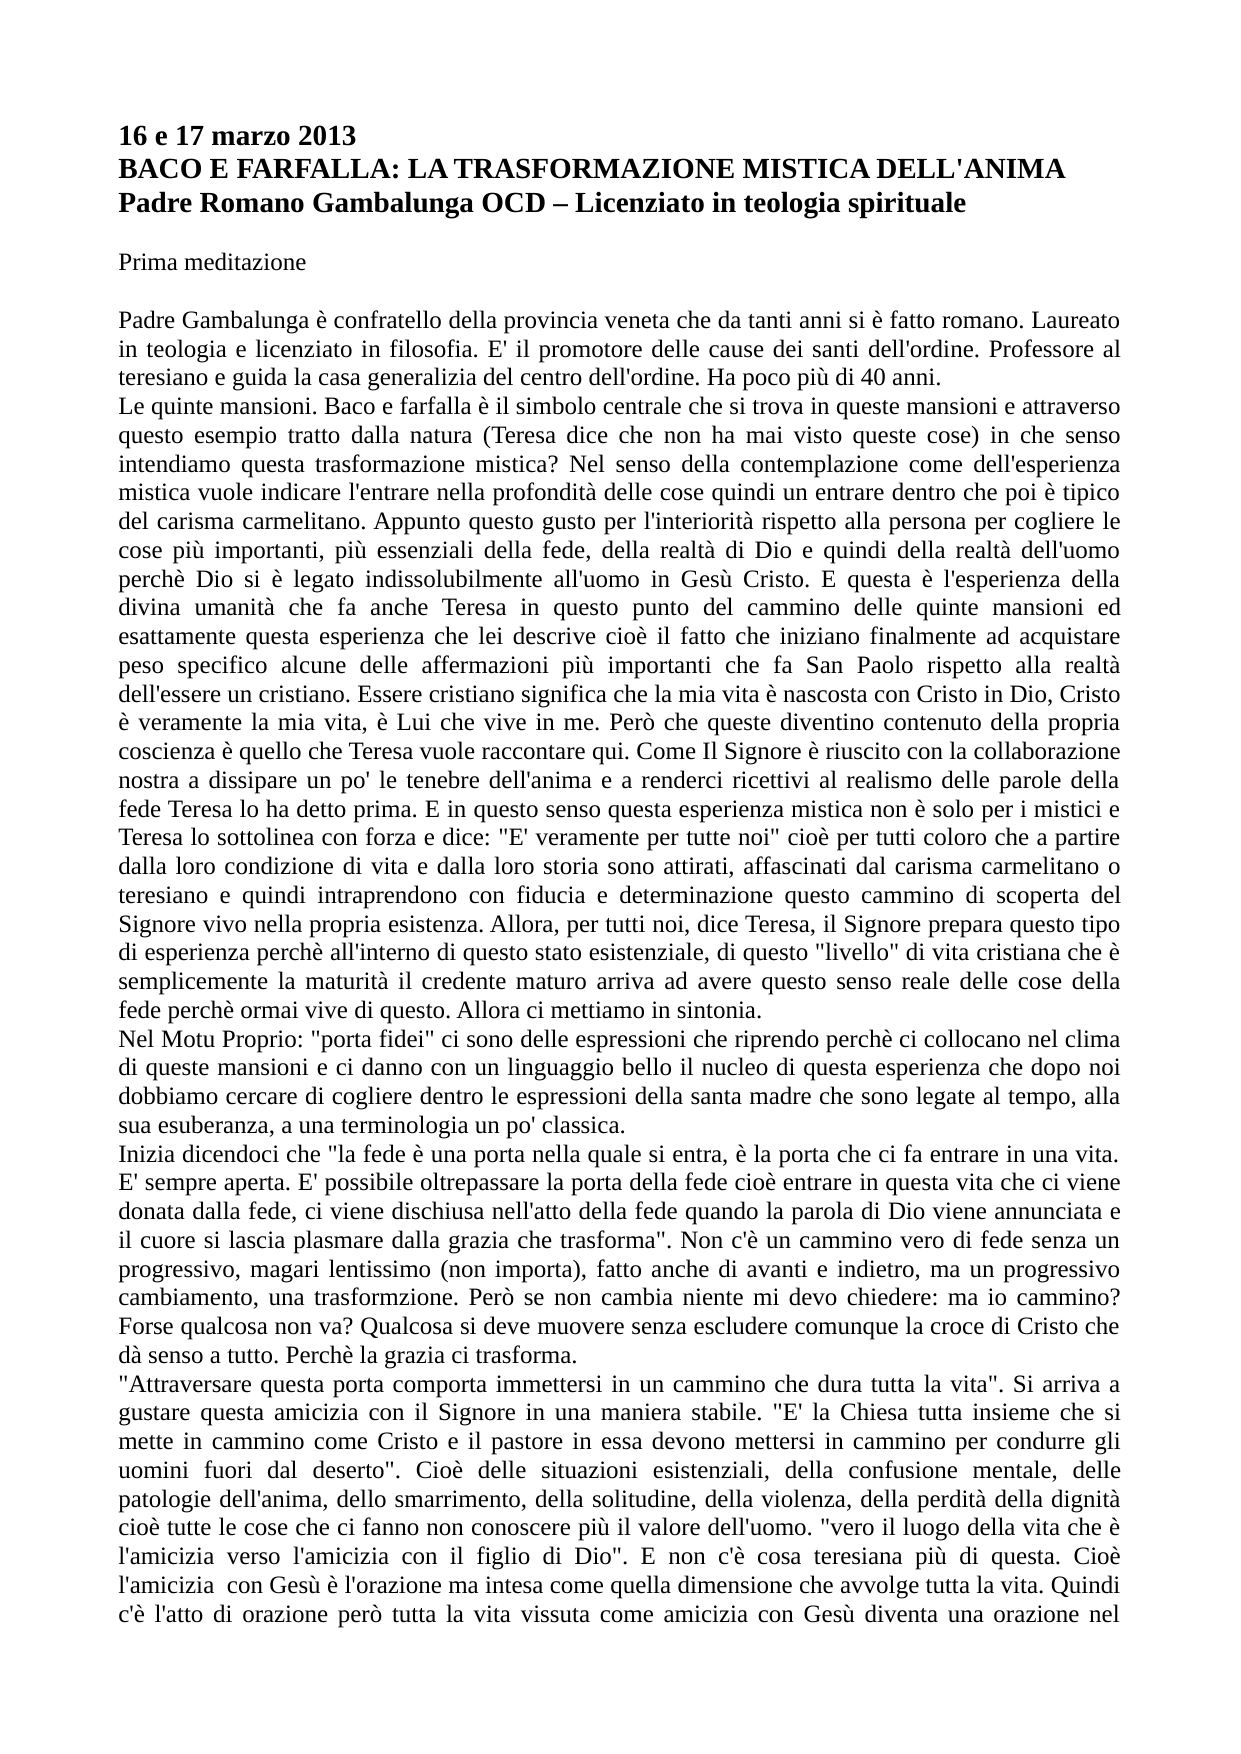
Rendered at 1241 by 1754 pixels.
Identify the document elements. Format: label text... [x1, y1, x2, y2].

text Inizia dicendoci che "la fede è una porta nella quale si entra, è la porta che ci fa entrare in una vita. E' sempre aperta. E' possibile oltrepassare la porta della fede cioè entrare in questa vita che ci viene donata dalla fede, ci viene dischiusa nell'atto della fede quando la parola di Dio viene annunciata e il cuore si lascia plasmare dalla grazia che trasforma". Non c'è un cammino vero di fede senza un progressivo, magari lentissimo (non importa), fatto anche di avanti e indietro, ma un progressivo cambiamento, una trasformzione. Però se non cambia niente mi devo chiedere: ma io cammino? Forse qualcosa non va? Qualcosa si deve muovere senza escludere comunque la croce di Cristo che dà senso a tutto. Perchè la grazia ci trasforma. [118, 1139, 1122, 1369]
text Padre Gambalunga è confratello della provincia veneta che da tanti anni si è fatto romano. Laureato in teologia e licenziato in filosofia. E' il promotore delle cause dei santi dell'ordine. Professore al teresiano e guida la casa generalizia del centro dell'ordine. Ha poco più di 40 anni. [118, 305, 1122, 391]
text BACO E FARFALLA: LA TRASFORMAZIONE MISTICA DELL'ANIMA [118, 152, 1122, 185]
text Prima meditazione [118, 247, 1122, 276]
text 16 e 17 marzo 2013 [118, 118, 1122, 152]
text Le quinte mansioni. Baco e farfalla è il simbolo centrale che si trova in queste mansioni e attraverso questo esempio tratto dalla natura (Teresa dice che non ha mai visto queste cose) in che senso intendiamo questa trasformazione mistica? Nel senso della contemplazione come dell'esperienza mistica vuole indicare l'entrare nella profondità delle cose quindi un entrare dentro che poi è tipico del carisma carmelitano. Appunto questo gusto per l'interiorità rispetto alla persona per cogliere le cose più importanti, più essenziali della fede, della realtà di Dio e quindi della realtà dell'uomo perchè Dio si è legato indissolubilmente all'uomo in Gesù Cristo. E questa è l'esperienza della divina umanità che fa anche Teresa in questo punto del cammino delle quinte mansioni ed esattamente questa esperienza che lei descrive cioè il fatto che iniziano finalmente ad acquistare peso specifico alcune delle affermazioni più importanti che fa San Paolo rispetto alla realtà dell'essere un cristiano. Essere cristiano significa che la mia vita è nascosta con Cristo in Dio, Cristo è veramente la mia vita, è Lui che vive in me. Però che queste diventino contenuto della propria coscienza è quello che Teresa vuole raccontare qui. Come Il Signore è riuscito con la collaborazione nostra a dissipare un po' le tenebre dell'anima e a renderci ricettivi al realismo delle parole della fede Teresa lo ha detto prima. E in questo senso questa esperienza mistica non è solo per i mistici e Teresa lo sottolinea con forza e dice: "E' veramente per tutte noi" cioè per tutti coloro che a partire dalla loro condizione di vita e dalla loro storia sono attirati, affascinati dal carisma carmelitano o teresiano e quindi intraprendono con fiducia e determinazione questo cammino di scoperta del Signore vivo nella propria esistenza. Allora, per tutti noi, dice Teresa, il Signore prepara questo tipo di esperienza perchè all'interno di questo stato esistenziale, di questo "livello" di vita cristiana che è semplicemente la maturità il credente maturo arriva ad avere questo senso reale delle cose della fede perchè ormai vive di questo. Allora ci mettiamo in sintonia. [118, 391, 1122, 1024]
text Nel Motu Proprio: "porta fidei" ci sono delle espressioni che riprendo perchè ci collocano nel clima di queste mansioni e ci danno con un linguaggio bello il nucleo di questa esperienza che dopo noi dobbiamo cercare di cogliere dentro le espressioni della santa madre che sono legate al tempo, alla sua esuberanza, a una terminologia un po' classica. [118, 1024, 1122, 1139]
text "Attraversare questa porta comporta immettersi in un cammino che dura tutta la vita". Si arriva a gustare questa amicizia con il Signore in una maniera stabile. "E' la Chiesa tutta insieme che si mette in cammino come Cristo e il pastore in essa devono mettersi in cammino per condurre gli uomini fuori dal deserto". Cioè delle situazioni esistenziali, della confusione mentale, delle patologie dell'anima, dello smarrimento, della solitudine, della violenza, della perdità della dignità cioè tutte le cose che ci fanno non conoscere più il valore dell'uomo. "vero il luogo della vita che è l'amicizia verso l'amicizia con il figlio di Dio". E non c'è cosa teresiana più di questa. Cioè l'amicizia con Gesù è l'orazione ma intesa come quella dimensione che avvolge tutta la vita. Quindi c'è l'atto di orazione però tutta la vita vissuta come amicizia con Gesù diventa una orazione nel [118, 1369, 1122, 1627]
text Padre Romano Gambalunga OCD – Licenziato in teologia spirituale [118, 185, 1122, 219]
